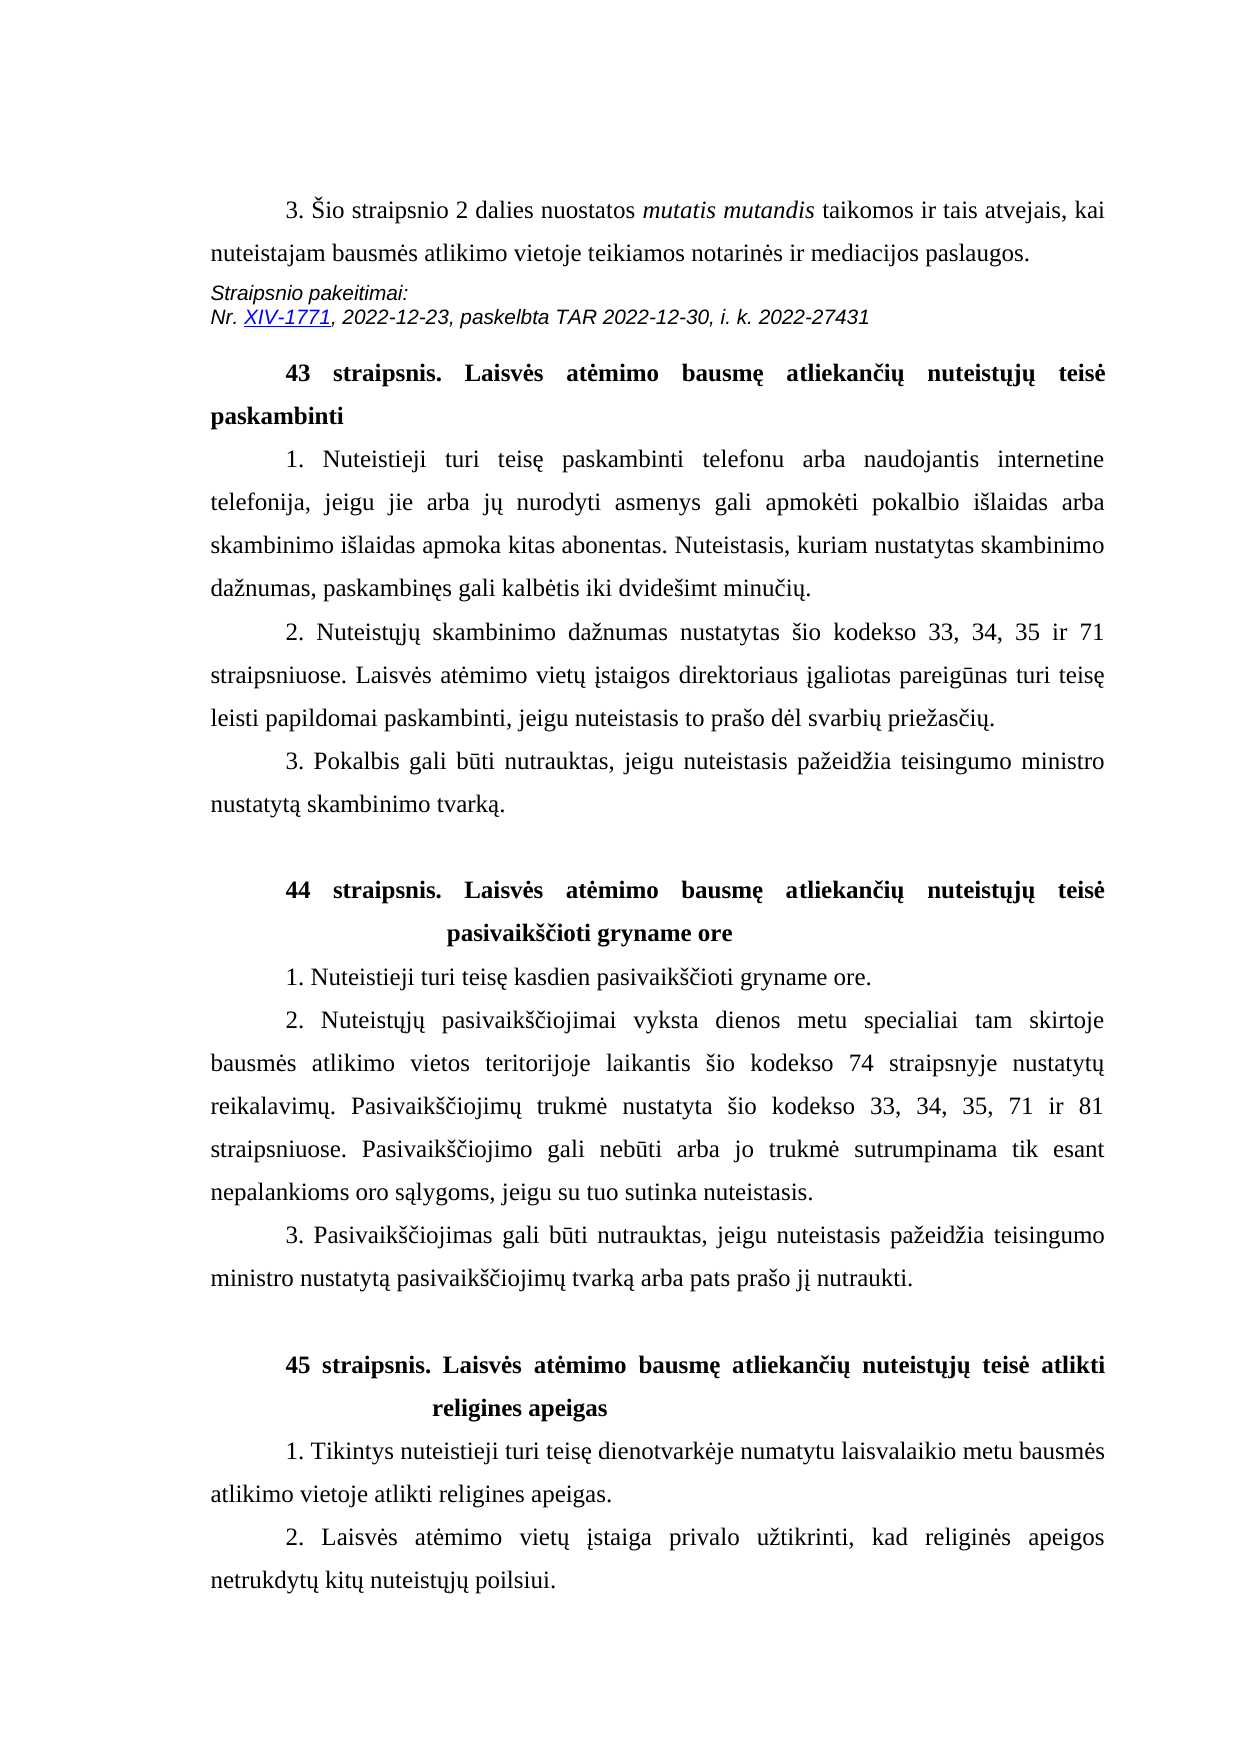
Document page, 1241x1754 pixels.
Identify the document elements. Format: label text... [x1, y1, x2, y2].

text 3. Pokalbis gali būti nutrauktas, jeigu nuteistasis pažeidžia teisingumo ministro nustatytą skambinimo tvarką. [210, 746, 1105, 818]
text 45 straipsnis. Laisvės atėmimo bausmę atliekančių nuteistųjų teisė atlikti religines apeigas [285, 1350, 1105, 1422]
text 2. Nuteistųjų pasivaikščiojimai vyksta dienos metu specialiai tam skirtoje bausmės atlikimo vietos teritorijoje laikantis šio kodekso 74 straipsnyje nustatytų reikalavimų. Pasivaikščiojimų trukmė nustatyta šio kodekso 33, 34, 35, 71 ir 81 straipsniuose. Pasivaikščiojimo gali nebūti arba jo trukmė sutrumpinama tik esant nepalankioms oro sąlygoms, jeigu su tuo sutinka nuteistasis. [210, 1005, 1105, 1206]
text 3. Pasivaikščiojimas gali būti nutrauktas, jeigu nuteistasis pažeidžia teisingumo ministro nustatytą pasivaikščiojimų tvarką arba pats prašo jį nutraukti. [210, 1220, 1105, 1292]
text 1. Nuteistieji turi teisę kasdien pasivaikščioti gryname ore. [210, 962, 1105, 990]
text Straipsnio pakeitimai: [210, 281, 1105, 305]
text 1. Nuteistieji turi teisę paskambinti telefonu arba naudojantis internetine telefonija, jeigu jie arba jų nurodyti asmenys gali apmokėti pokalbio išlaidas arba skambinimo išlaidas apmoka kitas abonentas. Nuteistasis, kuriam nustatytas skambinimo dažnumas, paskambinęs gali kalbėtis iki dvidešimt minučių. [210, 444, 1105, 602]
text 2. Laisvės atėmimo vietų įstaiga privalo užtikrinti, kad religinės apeigos netrukdytų kitų nuteistųjų poilsiui. [210, 1522, 1105, 1594]
text 2. Nuteistųjų skambinimo dažnumas nustatytas šio kodekso 33, 34, 35 ir 71 straipsniuose. Laisvės atėmimo vietų įstaigos direktoriaus įgaliotas pareigūnas turi teisę leisti papildomai paskambinti, jeigu nuteistasis to prašo dėl svarbių priežasčių. [210, 617, 1105, 732]
text Nr. XIV-1771, 2022-12-23, paskelbta TAR 2022-12-30, i. k. 2022-27431 [210, 305, 1105, 329]
text 44 straipsnis. Laisvės atėmimo bausmę atliekančių nuteistųjų teisė pasivaikščioti gryname ore [285, 875, 1105, 947]
text 1. Tikintys nuteistieji turi teisę dienotvarkėje numatytu laisvalaikio metu bausmės atlikimo vietoje atlikti religines apeigas. [210, 1436, 1105, 1508]
text 3. Šio straipsnio 2 dalies nuostatos mutatis mutandis taikomos ir tais atvejais, kai nuteistajam bausmės atlikimo vietoje teikiamos notarinės ir mediacijos paslaugos. [210, 195, 1105, 267]
text 43 straipsnis. Laisvės atėmimo bausmę atliekančių nuteistųjų teisė paskambinti [210, 358, 1105, 430]
